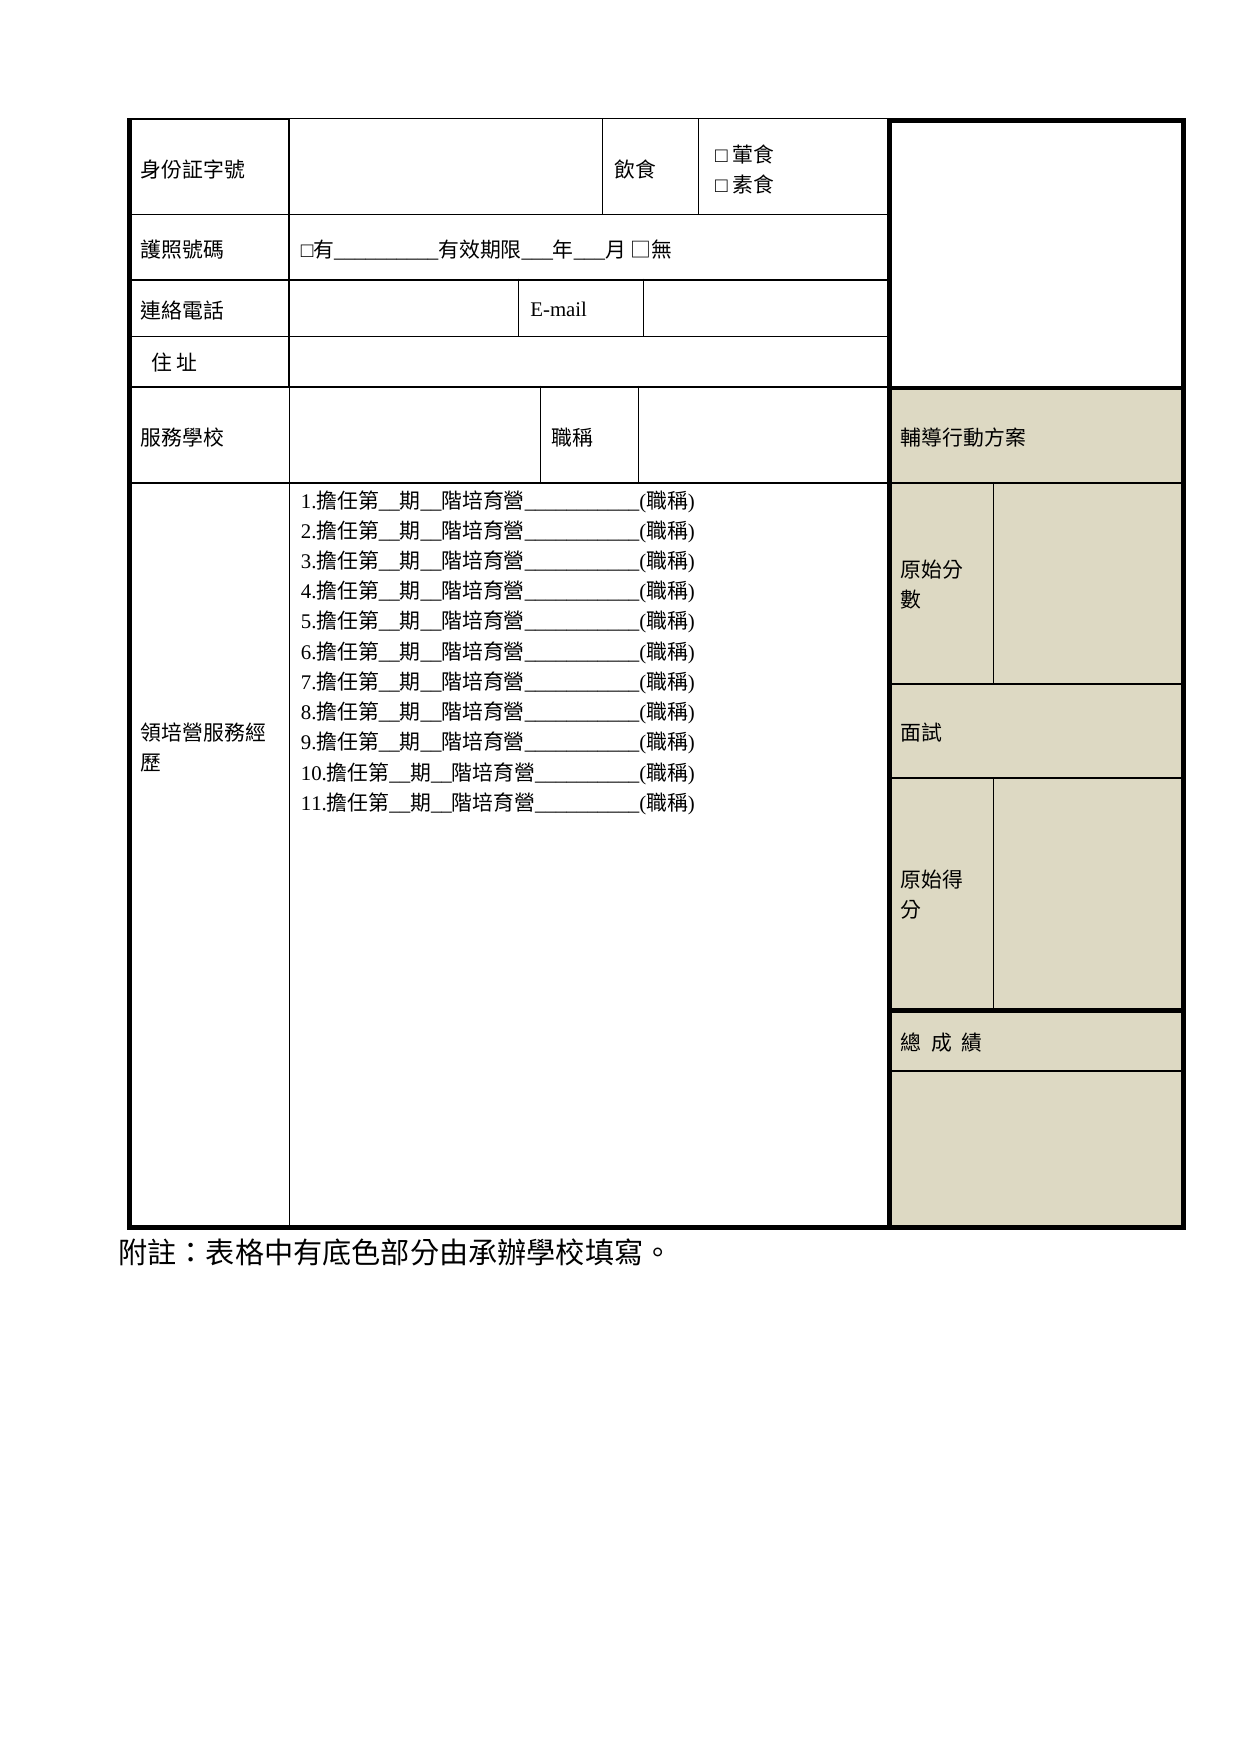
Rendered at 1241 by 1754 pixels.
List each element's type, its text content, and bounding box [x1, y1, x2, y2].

table_cell [994, 484, 1181, 683]
table_cell [132, 1150, 289, 1225]
table_cell 面試 [892, 685, 1181, 777]
table_cell 總 成 績 [892, 1013, 1181, 1070]
table_cell E-mail [519, 281, 643, 336]
table_cell 飲食 [603, 119, 698, 214]
table_cell 身份証字號 [132, 120, 288, 214]
table_cell 護照號碼 [132, 215, 288, 278]
table_cell □ 葷食 □ 素食 [699, 119, 887, 214]
table_cell 住 址 [132, 337, 288, 386]
table_cell [290, 1008, 887, 1150]
table_cell 服務學校 [132, 388, 289, 482]
table_cell [994, 779, 1181, 1008]
text 附註：表格中有底色部分由承辦學校填寫。 [118, 1229, 1122, 1272]
table_cell [892, 336, 1181, 386]
table_cell [290, 119, 602, 214]
table_cell [290, 1150, 887, 1225]
table_cell [644, 281, 887, 336]
table_cell □有__________有效期限___年___月 □無 [290, 215, 887, 278]
table_cell 輔導行動方案 [892, 390, 1181, 482]
table_cell 1.擔任第__期__階培育營___________(職稱) 2.擔任第__期__階培育營___________(職稱) 3.擔任第__期__階培育營___________(職稱) 4.擔任第__期__階培育營___________(職稱) 5.擔任第__期__階培育營___________(職稱) 6.擔任第__期__階培育營___________(職稱) 7.擔任第__期__階培育營___________(職稱) 8.擔任第__期__階培育營___________(職稱) 9.擔任第__期__階培育營___________(職稱) 10.擔任第__期__階培育營__________(職稱) 11.擔任第__期__階培育營__________(職稱) [290, 484, 887, 1008]
table_cell [892, 1072, 1181, 1225]
table_cell [290, 281, 518, 336]
table_cell [290, 388, 540, 482]
table_cell 職稱 [541, 388, 638, 482]
table_cell 原始分數 [892, 484, 993, 683]
table_cell [132, 1008, 289, 1150]
table_cell 領培營服務經歷 [132, 484, 289, 1008]
table_cell 連絡電話 [132, 281, 288, 336]
table_cell 原始得分 [892, 779, 993, 1008]
table_header [892, 123, 1181, 336]
table_cell [290, 337, 887, 386]
table_cell [639, 388, 887, 482]
